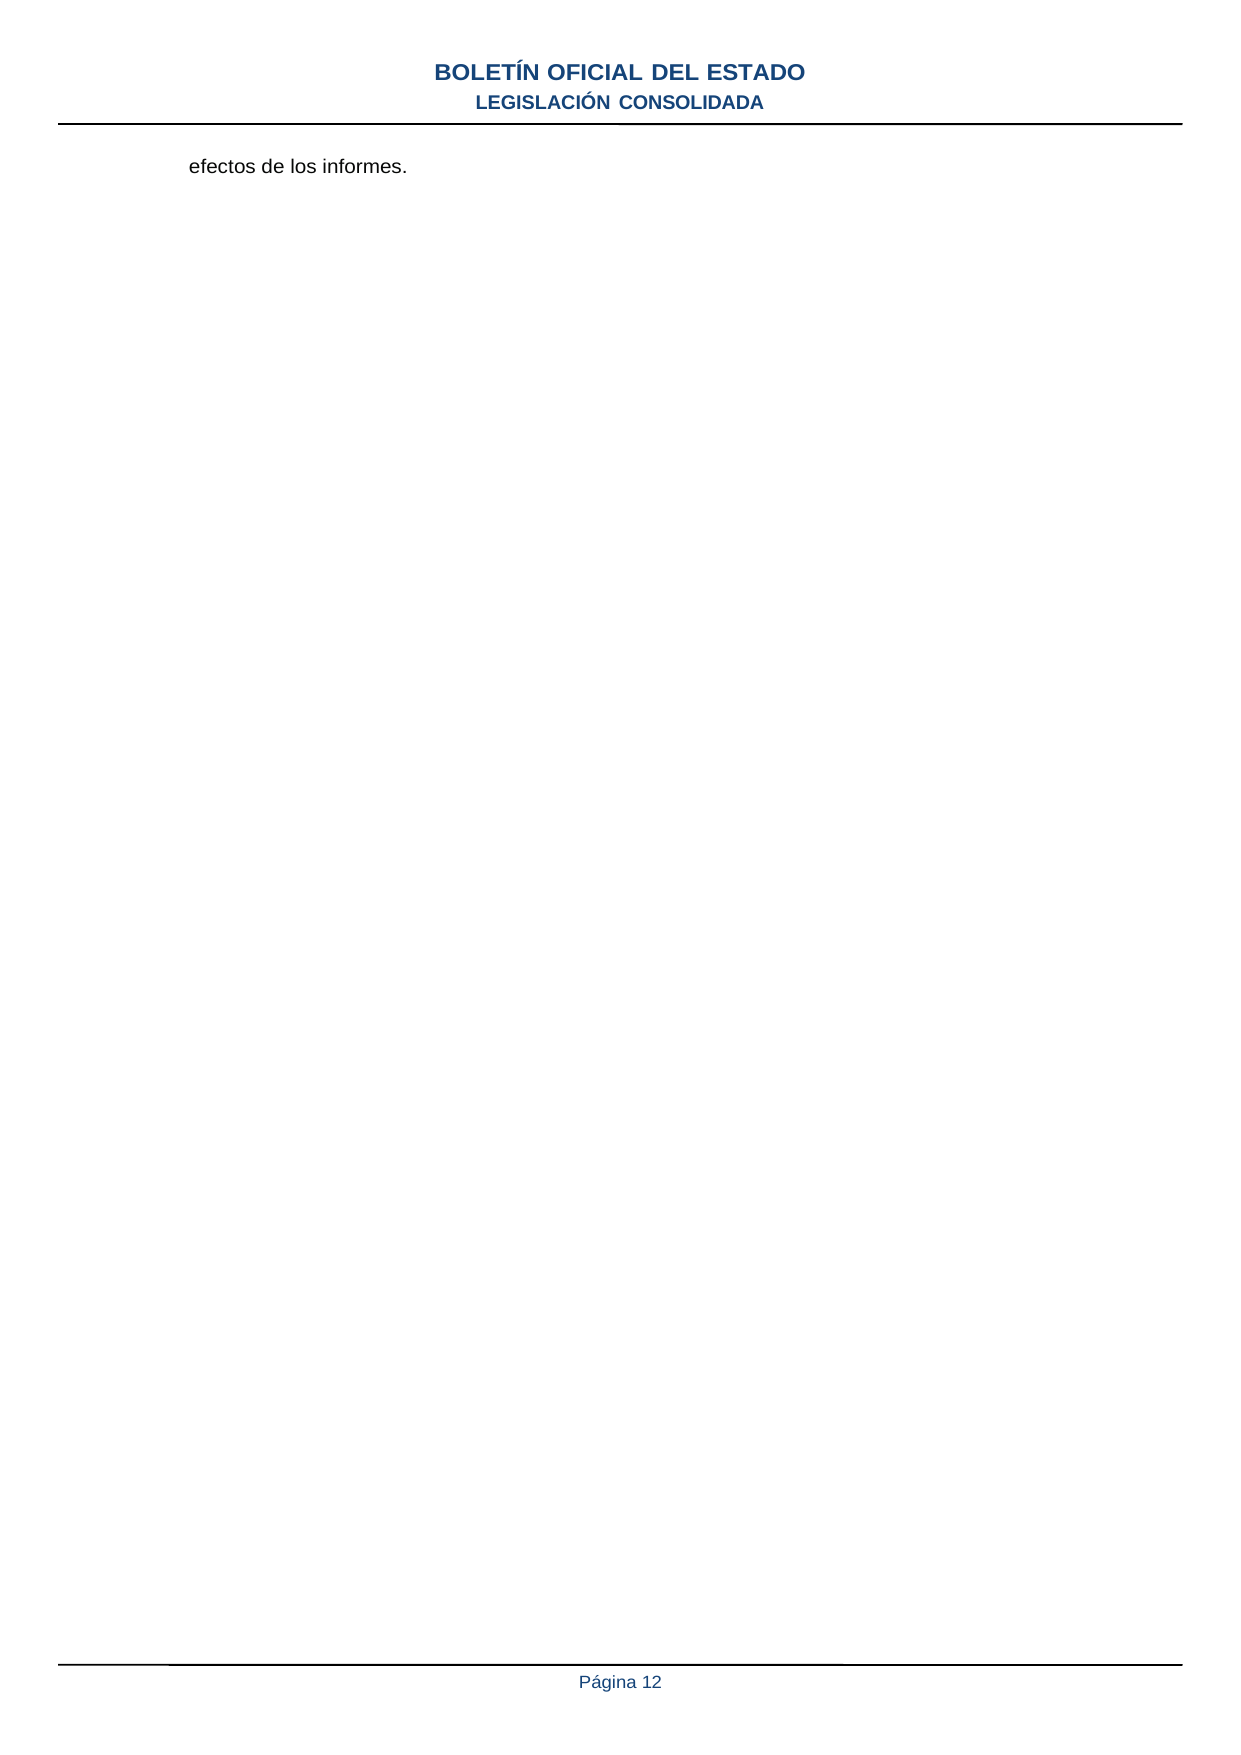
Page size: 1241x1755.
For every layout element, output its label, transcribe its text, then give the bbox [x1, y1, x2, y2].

text efectos de los informes. [189, 154, 1053, 177]
